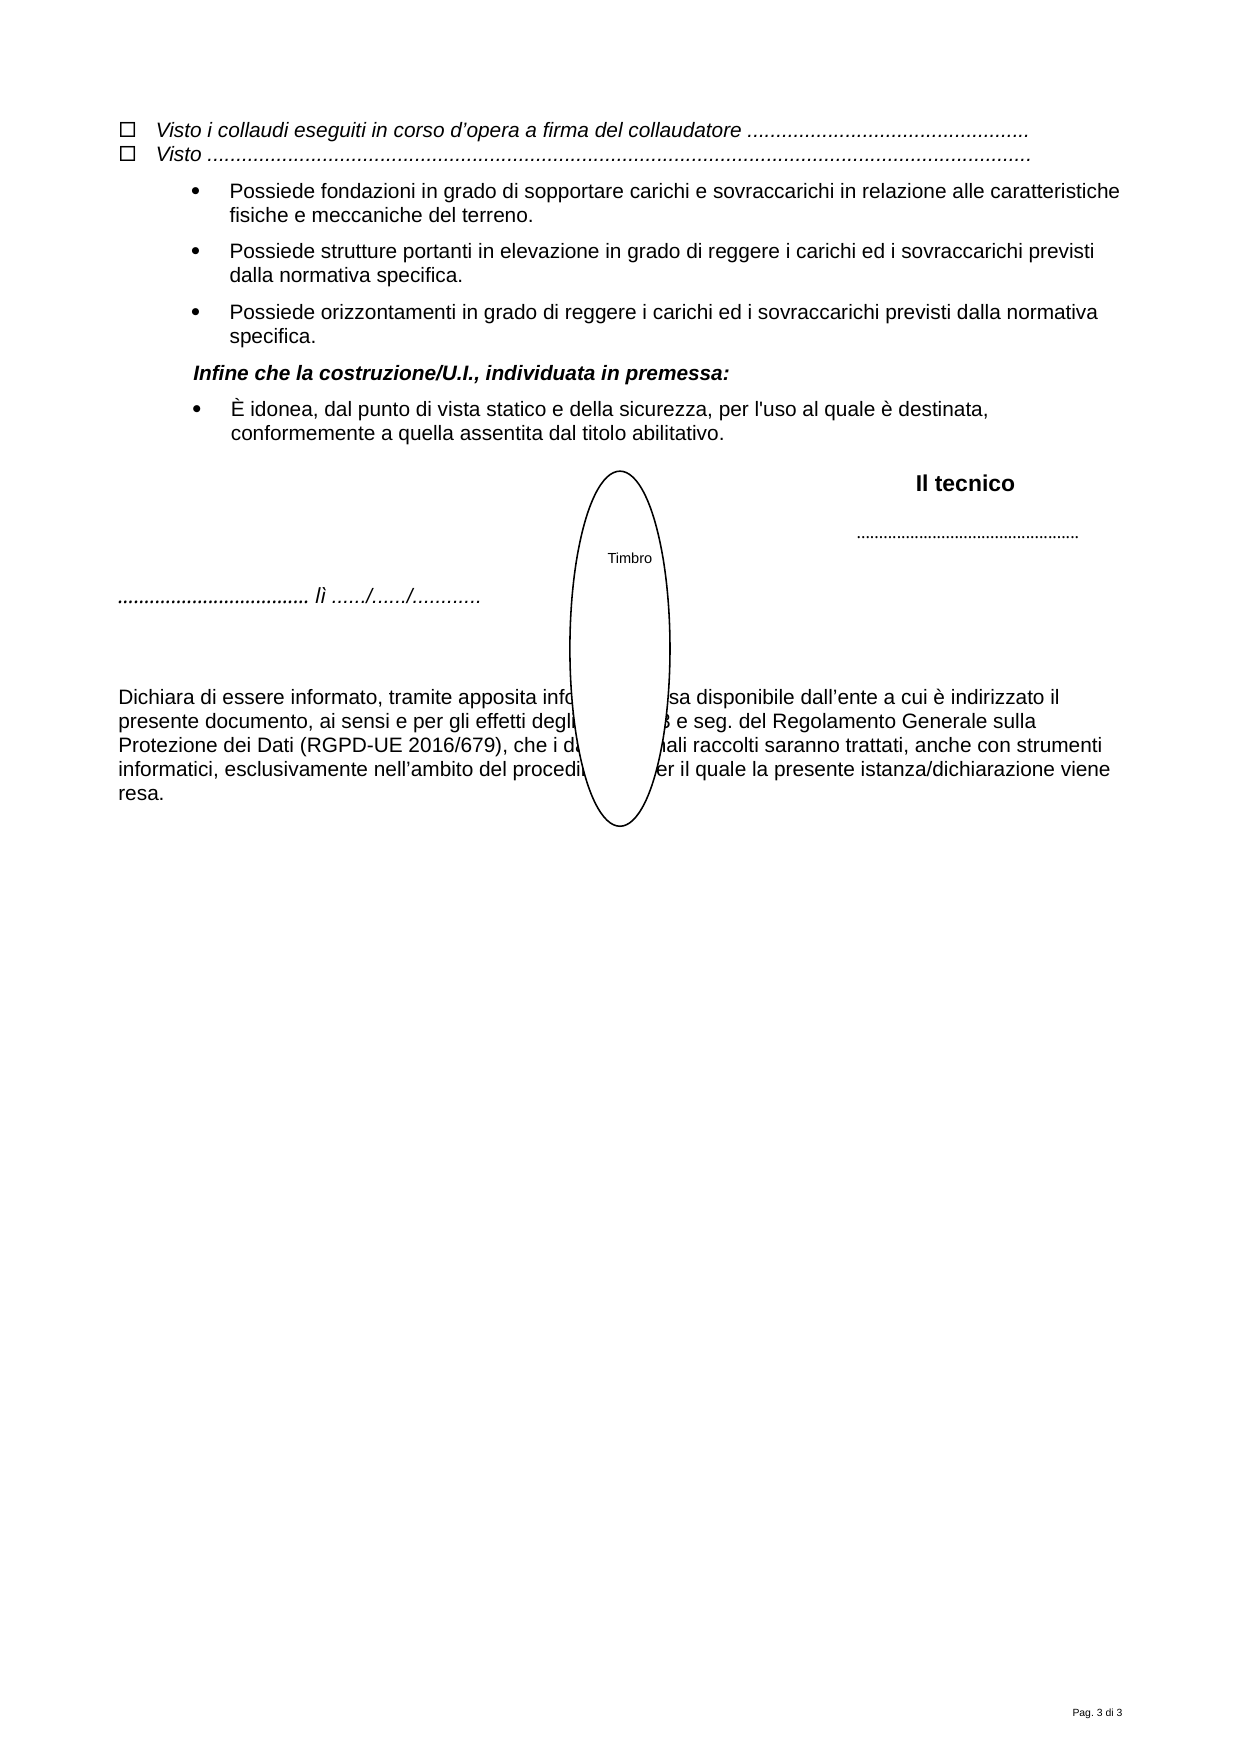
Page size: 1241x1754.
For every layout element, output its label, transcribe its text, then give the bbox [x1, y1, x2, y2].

list Possiede strutture portanti in elevazione in grado di reggere i carichi ed i sovraccarichi previsti dalla normativa specifica. [192, 239, 1122, 287]
text [668, 581, 1122, 610]
text Dichiara di essere informato, tramite apposita informativa resa disponibile dall’ente a cui è indirizzato il presente documento, ai sensi e per gli effetti degli articoli 13 e seg. del Regolamento Generale sulla Protezione dei Dati (RGPD-UE 2016/679), che i dati personali raccolti saranno trattati, anche con strumenti informatici, esclusivamente nell’ambito del procedimento per il quale la presente istanza/dichiarazione viene resa. [118, 685, 594, 804]
text [156, 521, 584, 544]
list Visto ............................................................................................................................................... [118, 142, 1122, 166]
list Possiede orizzontamenti in grado di reggere i carichi ed i sovraccarichi previsti dalla normativa specifica. [192, 300, 1122, 348]
text Il tecnico [625, 470, 1122, 496]
text .................................................. [656, 521, 1122, 544]
text [193, 470, 615, 496]
list Visto i collaudi eseguiti in corso d’opera a firma del collaudatore ................................................. [118, 118, 1122, 142]
text Infine che la costruzione/U.I., individuata in premessa: [193, 360, 1122, 384]
text .................................... lì ....../....../............ [118, 581, 572, 610]
list Possiede fondazioni in grado di sopportare carichi e sovraccarichi in relazione alle caratteristiche fisiche e meccaniche del terreno. [192, 179, 1122, 227]
list È idonea, dal punto di vista statico e della sicurezza, per l'uso al quale è destinata, conformemente a quella assentita dal titolo abilitativo. [193, 397, 1122, 445]
text Dichiara di essere informato, tramite apposita informativa resa disponibile dall’ente a cui è indirizzato il presente documento, ai sensi e per gli effetti degli articoli 13 e seg. del Regolamento Generale sulla Protezione dei Dati (RGPD-UE 2016/679), che i dati personali raccolti saranno trattati, anche con strumenti informatici, esclusivamente nell’ambito del procedimento per il quale la presente istanza/dichiarazione viene resa. [646, 685, 1122, 804]
